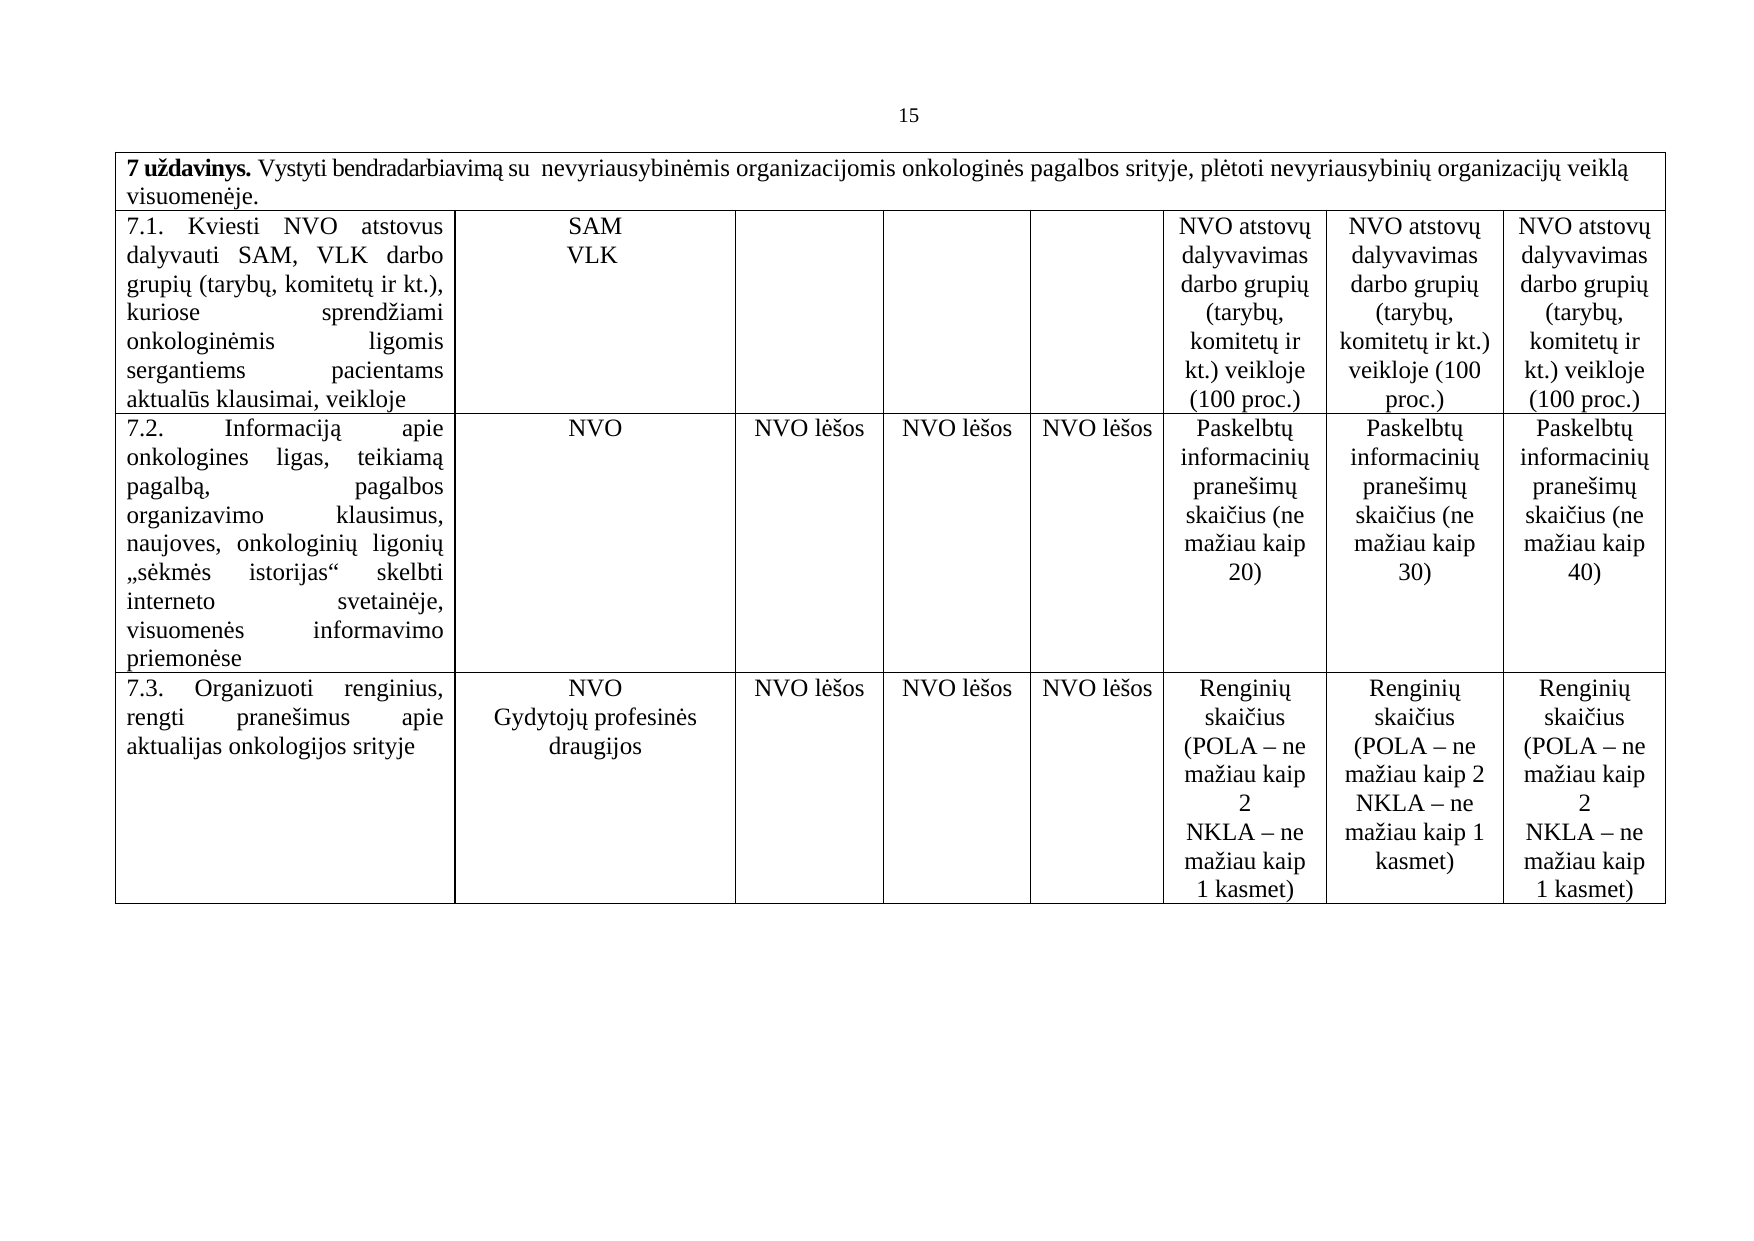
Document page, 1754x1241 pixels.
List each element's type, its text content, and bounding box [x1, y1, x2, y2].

table_cell NVO lėšos [1031, 414, 1163, 672]
table_cell Renginių skaičius (POLA – ne mažiau kaip 2 NKLA – ne mažiau kaip 1 kasmet) [1504, 673, 1665, 903]
table_cell NVO lėšos [884, 673, 1030, 903]
table_cell Paskelbtų informacinių pranešimų skaičius (ne mažiau kaip 40) [1504, 414, 1665, 672]
table_cell NVO lėšos [1031, 673, 1163, 903]
table_cell 7.1. Kviesti NVO atstovus dalyvauti SAM, VLK darbo grupių (tarybų, komitetų ir kt.), kuriose sprendžiami onkologinėmis ligomis sergantiems pacientams aktualūs klausimai, veikloje [116, 211, 454, 412]
table_cell NVO [456, 414, 735, 672]
table_cell NVO lėšos [736, 414, 883, 672]
table_cell 7.3. Organizuoti renginius, rengti pranešimus apie aktualijas onkologijos srityje [116, 673, 454, 903]
table_cell NVO atstovų dalyvavimas darbo grupių (tarybų, komitetų ir kt.) veikloje (100 proc.) [1327, 211, 1503, 412]
table_cell Renginių skaičius (POLA – ne mažiau kaip 2 NKLA – ne mažiau kaip 1 kasmet) [1327, 673, 1503, 903]
table_cell 7 uždavinys. Vystyti bendradarbiavimą su nevyriausybinėmis organizacijomis onkologinės pagalbos srityje, plėtoti nevyriausybinių organizacijų veiklą visuomenėje. [116, 153, 1665, 210]
table_cell NVO Gydytojų profesinės draugijos [456, 673, 735, 903]
table_cell NVO lėšos [736, 673, 883, 903]
table_cell NVO lėšos [884, 414, 1030, 672]
table_cell [1031, 211, 1163, 412]
table_cell [884, 211, 1030, 412]
table_cell [736, 211, 883, 412]
table_cell NVO atstovų dalyvavimas darbo grupių (tarybų, komitetų ir kt.) veikloje (100 proc.) [1164, 211, 1326, 412]
table_cell 7.2. Informaciją apie onkologines ligas, teikiamą pagalbą, pagalbos organizavimo klausimus, naujoves, onkologinių ligonių „sėkmės istorijas“ skelbti interneto svetainėje, visuomenės informavimo priemonėse [116, 414, 454, 672]
table_cell SAM VLK [456, 211, 735, 412]
table_cell NVO atstovų dalyvavimas darbo grupių (tarybų, komitetų ir kt.) veikloje (100 proc.) [1504, 211, 1665, 412]
table_cell Paskelbtų informacinių pranešimų skaičius (ne mažiau kaip 30) [1327, 414, 1503, 672]
table_cell Paskelbtų informacinių pranešimų skaičius (ne mažiau kaip 20) [1164, 414, 1326, 672]
table_cell Renginių skaičius (POLA – ne mažiau kaip 2 NKLA – ne mažiau kaip 1 kasmet) [1164, 673, 1326, 903]
